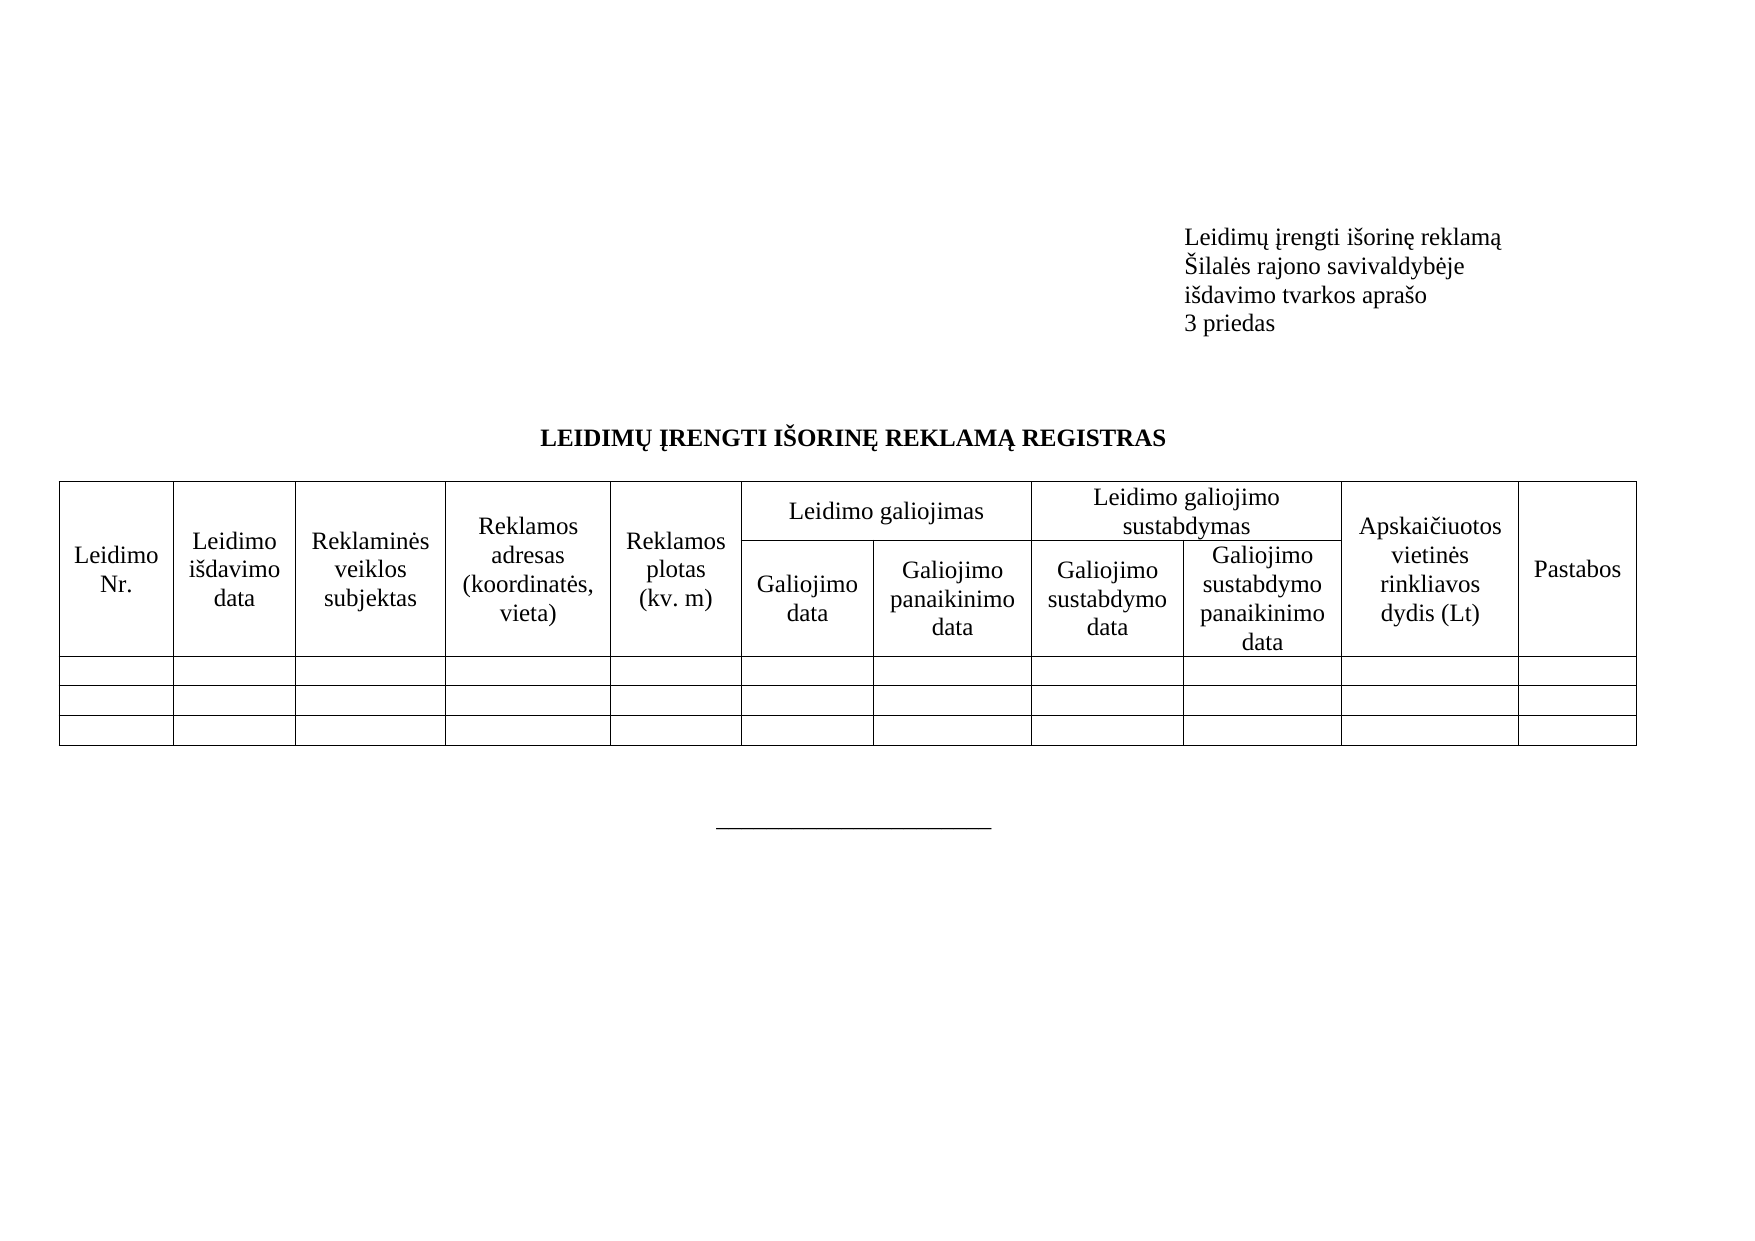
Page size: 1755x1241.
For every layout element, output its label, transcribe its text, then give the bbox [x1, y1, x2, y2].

table_cell [296, 657, 445, 685]
table_cell [1342, 716, 1518, 745]
table_cell [1184, 716, 1341, 745]
table_header Apskaičiuotos vietinės rinkliavos dydis (Lt) [1342, 482, 1518, 656]
table_header Reklaminės veiklos subjektas [296, 482, 445, 656]
table_cell [1184, 686, 1341, 715]
table_cell [60, 716, 173, 745]
table_cell [874, 657, 1031, 685]
table_header Leidimo išdavimo data [174, 482, 295, 656]
table_cell [446, 716, 610, 745]
table_header Reklamos adresas (koordinatės, vieta) [446, 482, 610, 656]
table_cell [611, 686, 741, 715]
table_cell Galiojimo data [742, 541, 873, 656]
table_cell [874, 716, 1031, 745]
table_cell Galiojimo sustabdymo panaikinimo data [1184, 541, 1341, 656]
table_cell [1032, 686, 1183, 715]
table_cell [296, 686, 445, 715]
text ______________________ [59, 803, 1648, 832]
table_cell [446, 686, 610, 715]
table_cell [742, 657, 873, 685]
table_cell [174, 657, 295, 685]
text Leidimų įrengti išorinę reklamą [1184, 222, 1648, 251]
table_cell [1032, 716, 1183, 745]
table_cell [60, 686, 173, 715]
table_cell [874, 686, 1031, 715]
table_header Pastabos [1519, 482, 1636, 656]
table_cell [1342, 657, 1518, 685]
table_cell Galiojimo panaikinimo data [874, 541, 1031, 656]
table_cell [742, 716, 873, 745]
text LEIDIMŲ ĮRENGTI IŠORINĘ REKLAMĄ REGISTRAS [59, 423, 1648, 452]
table_cell Galiojimo sustabdymo data [1032, 541, 1183, 656]
table_cell [174, 716, 295, 745]
table_cell [60, 657, 173, 685]
table_cell [1519, 716, 1636, 745]
table_cell [1342, 686, 1518, 715]
table_cell [1519, 686, 1636, 715]
table_cell [1032, 657, 1183, 685]
table_cell [174, 686, 295, 715]
table_cell [446, 657, 610, 685]
table_cell [1519, 657, 1636, 685]
table_cell [1184, 657, 1341, 685]
table_cell [611, 716, 741, 745]
table_header Leidimo galiojimo sustabdymas [1032, 482, 1341, 539]
table_cell [742, 686, 873, 715]
table_cell [611, 657, 741, 685]
text išdavimo tvarkos aprašo [1184, 280, 1648, 308]
text 3 priedas [1109, 308, 1648, 337]
table_header Leidimo Nr. [60, 482, 173, 656]
table_header Reklamos plotas (kv. m) [611, 482, 741, 656]
table_header Leidimo galiojimas [742, 482, 1031, 539]
table_cell [296, 716, 445, 745]
text Šilalės rajono savivaldybėje [1184, 251, 1648, 280]
